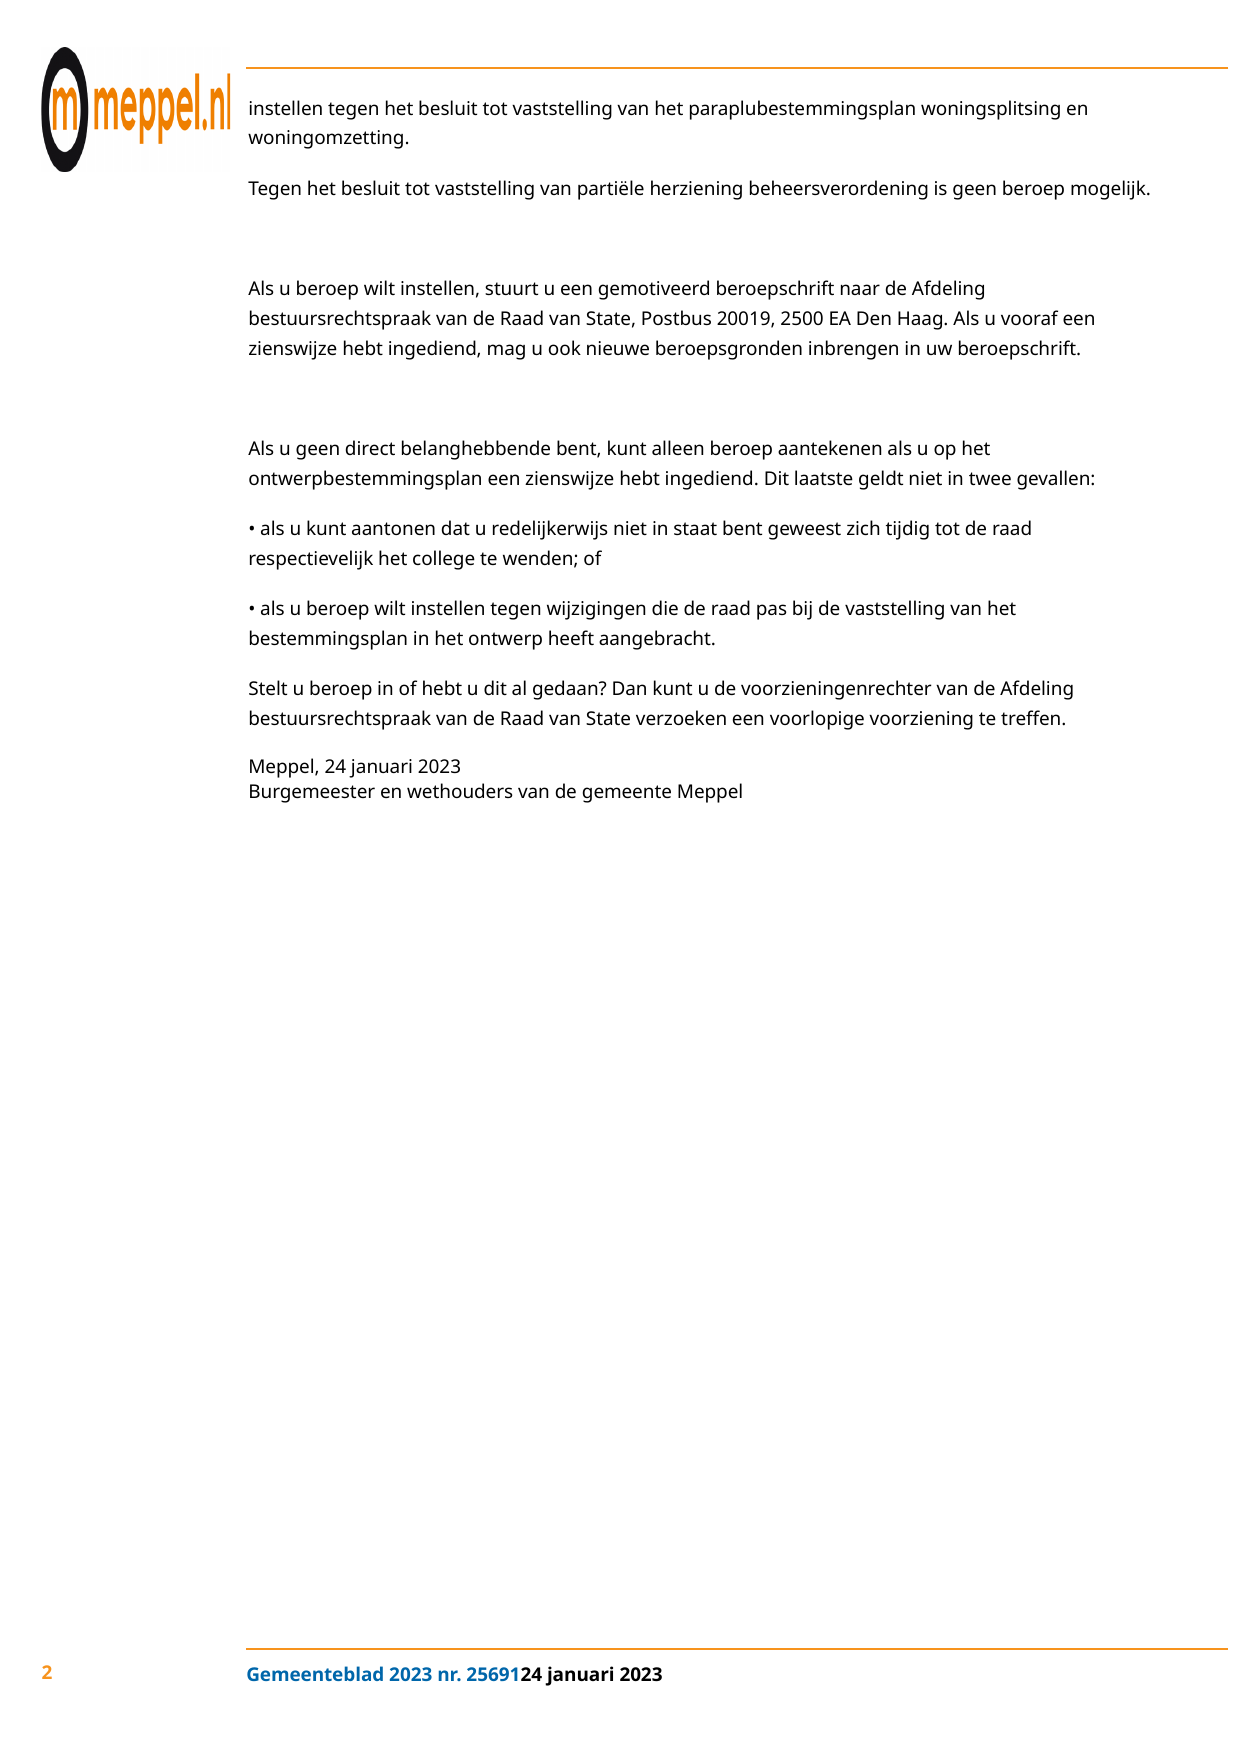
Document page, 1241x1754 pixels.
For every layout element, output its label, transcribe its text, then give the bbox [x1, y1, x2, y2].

picture [41, 47, 231, 172]
text • als u beroep wilt instellen tegen wijzigingen die de raad pas bij de vaststelling van het bestemmingsplan in het ontwerp heeft aangebracht. [248, 596, 1152, 651]
text Stelt u beroep in of hebt u dit al gedaan? Dan kunt u de voorzieningenrechter van de Afdeling bestuursrechtspraak van de Raad van State verzoeken een voorlopige voorziening te treffen. [248, 676, 1152, 731]
text Burgemeester en wethouders van de gemeente Meppel [248, 779, 1152, 804]
text instellen tegen het besluit tot vaststelling van het paraplubestemmingsplan woningsplitsing en woningomzetting. [248, 95, 1152, 150]
text Meppel, 24 januari 2023 [248, 753, 1152, 779]
text Als u geen direct belanghebbende bent, kunt alleen beroep aantekenen als u op het ontwerpbestemmingsplan een zienswijze hebt ingediend. Dit laatste geldt niet in twee gevallen: [248, 436, 1152, 491]
text • als u kunt aantonen dat u redelijkerwijs niet in staat bent geweest zich tijdig tot de raad respectievelijk het college te wenden; of [248, 516, 1152, 571]
text Tegen het besluit tot vaststelling van partiële herziening beheersverordening is geen beroep mogelijk. [248, 175, 1152, 201]
text Als u beroep wilt instellen, stuurt u een gemotiveerd beroepschrift naar de Afdeling bestuursrechtspraak van de Raad van State, Postbus 20019, 2500 EA Den Haag. Als u vooraf een zienswijze hebt ingediend, mag u ook nieuwe beroepsgronden inbrengen in uw beroepschrift. [248, 276, 1152, 361]
